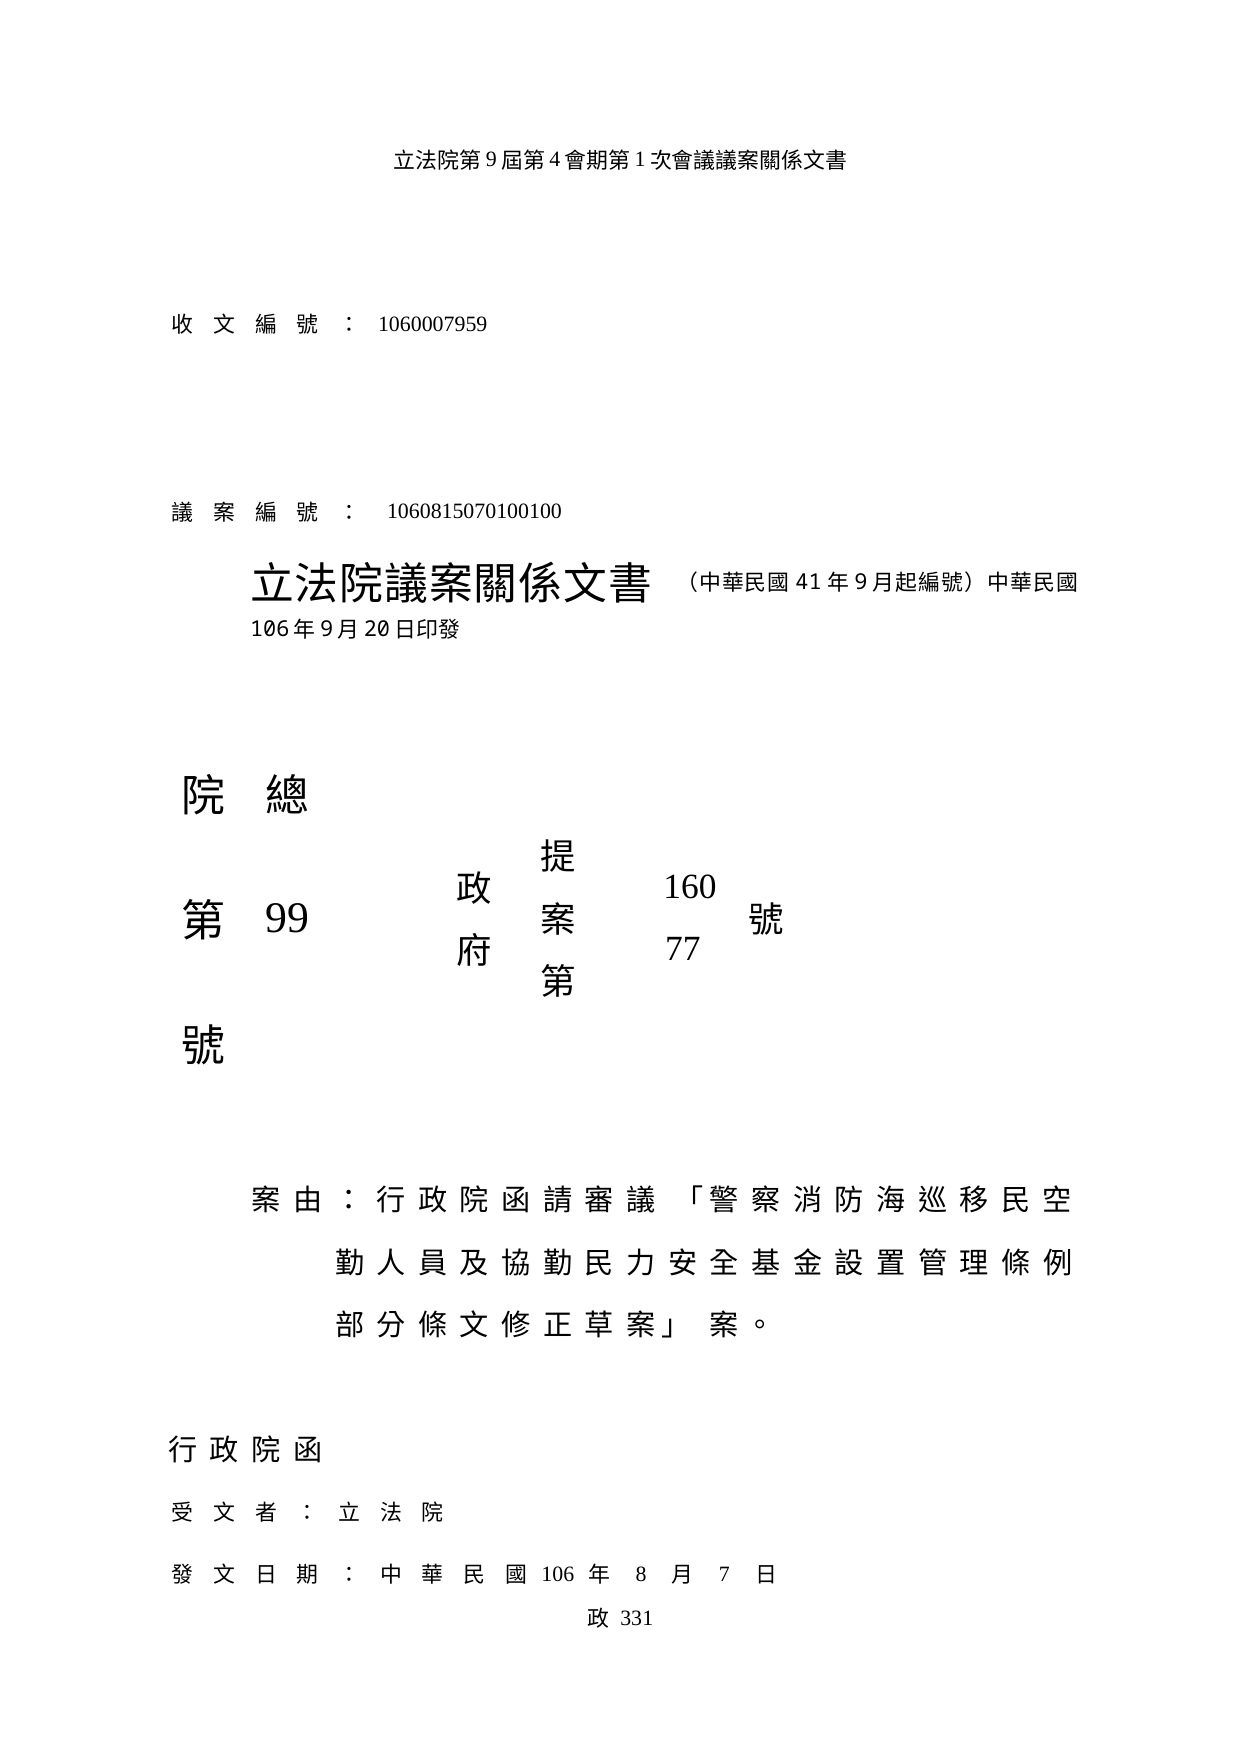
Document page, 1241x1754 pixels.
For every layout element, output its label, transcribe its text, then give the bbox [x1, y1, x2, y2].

table_header 號 [729, 719, 766, 1094]
table_header [766, 911, 771, 932]
text 議案編號：1060815070100100 [162, 406, 1078, 531]
table_header 院總第99號 [162, 719, 398, 1094]
table_header 16077 [618, 719, 729, 1094]
text 立法院議案關係文書 （中華民國41年9月起編號）中華民國106年9月20日印發 [250, 549, 1078, 644]
table_header [766, 929, 771, 1094]
text 發文日期：中華民國106年8月7日 [162, 1531, 1078, 1594]
table_header [771, 719, 786, 1094]
table_header [766, 719, 771, 909]
text 受文者：立法院 [162, 1469, 1078, 1531]
text 行政院函 [162, 1406, 1078, 1469]
table_header 提案第 [512, 719, 618, 1094]
table_header 政府 [398, 719, 512, 1094]
text 收文編號：1060007959 [162, 219, 1078, 344]
text 案由：行政院函請審議「警察消防海巡移民空勤人員及協勤民力安全基金設置管理條例部分條文修正草案」案。 [217, 1156, 1078, 1344]
